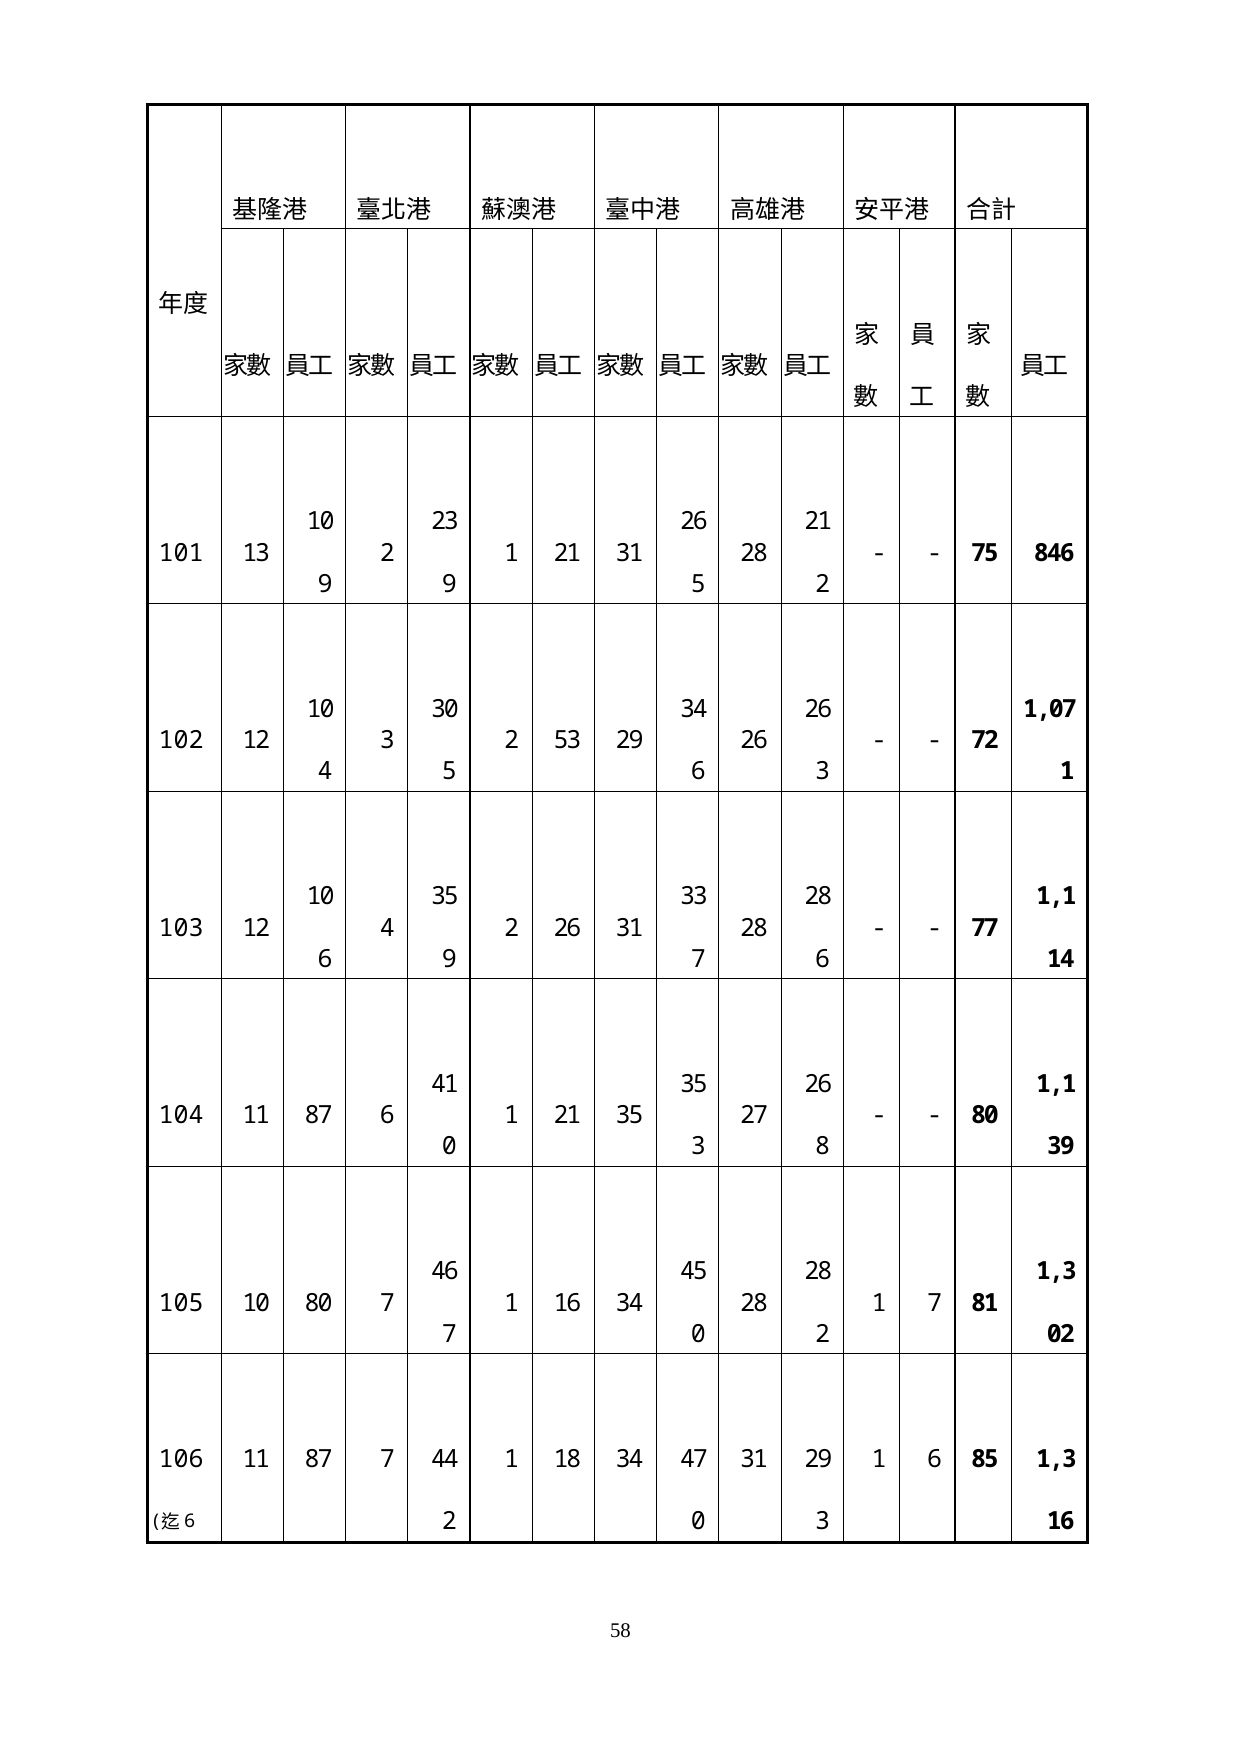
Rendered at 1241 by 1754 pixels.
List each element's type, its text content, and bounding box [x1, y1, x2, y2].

table_cell 家數 [222, 229, 283, 416]
table_cell 35 [595, 979, 656, 1166]
table_cell 410 [408, 979, 469, 1166]
table_cell 293 [782, 1354, 843, 1541]
table_cell 21 [533, 417, 594, 603]
table_header 年度 [149, 106, 221, 416]
table_cell - [900, 979, 954, 1166]
table_cell 7 [900, 1167, 954, 1353]
table_cell 26 [533, 792, 594, 978]
table_cell 員工 [782, 229, 843, 416]
table_cell 1 [471, 979, 532, 1166]
table_header 安平港 [844, 106, 954, 228]
table_cell 31 [595, 792, 656, 978]
table_cell 31 [595, 417, 656, 603]
table_cell 27 [719, 979, 781, 1166]
table_cell 1,302 [1012, 1167, 1086, 1353]
table_cell - [900, 604, 954, 791]
table_cell 26 [719, 604, 781, 791]
table_cell 31 [719, 1354, 781, 1541]
table_cell 109 [284, 417, 345, 603]
table_cell - [844, 979, 899, 1166]
table_cell 12 [222, 604, 283, 791]
table_cell 2 [471, 792, 532, 978]
table_cell 263 [782, 604, 843, 791]
table_cell 85 [956, 1354, 1011, 1541]
table_cell 10 [222, 1167, 283, 1353]
table_cell 21 [533, 979, 594, 1166]
table_cell 72 [956, 604, 1011, 791]
table_cell 106 (迄6 [149, 1354, 221, 1541]
table_header 合計 [956, 106, 1086, 228]
table_cell - [844, 604, 899, 791]
table_cell 家數 [719, 229, 781, 416]
table_header 臺中港 [595, 106, 718, 228]
table_header 臺北港 [346, 106, 469, 228]
table_cell 員工 [900, 229, 954, 416]
table_cell 家數 [471, 229, 532, 416]
table_cell 442 [408, 1354, 469, 1541]
table_header 高雄港 [719, 106, 843, 228]
table_cell 員工 [284, 229, 345, 416]
table_cell 282 [782, 1167, 843, 1353]
table_cell 470 [657, 1354, 718, 1541]
table_cell 286 [782, 792, 843, 978]
table_cell 1 [471, 417, 532, 603]
table_cell 6 [900, 1354, 954, 1541]
table_cell 家數 [346, 229, 407, 416]
table_cell 1,316 [1012, 1354, 1086, 1541]
table_cell 87 [284, 1354, 345, 1541]
table_cell 337 [657, 792, 718, 978]
table_cell 1 [844, 1167, 899, 1353]
table_cell 1,114 [1012, 792, 1086, 978]
table_cell 16 [533, 1167, 594, 1353]
table_cell 102 [149, 604, 221, 791]
table_cell 2 [471, 604, 532, 791]
table_cell 359 [408, 792, 469, 978]
table_cell 11 [222, 1354, 283, 1541]
table_header 基隆港 [222, 106, 345, 228]
table_cell 450 [657, 1167, 718, 1353]
table_cell 77 [956, 792, 1011, 978]
table_cell 家數 [595, 229, 656, 416]
table_cell 467 [408, 1167, 469, 1353]
table_cell 28 [719, 417, 781, 603]
table_cell 87 [284, 979, 345, 1166]
table_cell 7 [346, 1354, 407, 1541]
table_cell 265 [657, 417, 718, 603]
table_cell 7 [346, 1167, 407, 1353]
table_cell 34 [595, 1167, 656, 1353]
table_cell 3 [346, 604, 407, 791]
table_cell - [900, 792, 954, 978]
table_cell 員工 [657, 229, 718, 416]
table_cell 1,139 [1012, 979, 1086, 1166]
table_cell 81 [956, 1167, 1011, 1353]
table_cell 28 [719, 1167, 781, 1353]
table_cell 846 [1012, 417, 1086, 603]
table_cell 18 [533, 1354, 594, 1541]
table_cell 53 [533, 604, 594, 791]
table_cell 305 [408, 604, 469, 791]
table_cell 28 [719, 792, 781, 978]
table_cell 353 [657, 979, 718, 1166]
table_cell 268 [782, 979, 843, 1166]
table_cell 80 [956, 979, 1011, 1166]
table_cell 75 [956, 417, 1011, 603]
table_cell 1,071 [1012, 604, 1086, 791]
table_cell 13 [222, 417, 283, 603]
table_cell 11 [222, 979, 283, 1166]
table_cell 212 [782, 417, 843, 603]
table_cell - [844, 417, 899, 603]
table_cell - [844, 792, 899, 978]
table_cell 239 [408, 417, 469, 603]
table_cell 101 [149, 417, 221, 603]
table_cell 103 [149, 792, 221, 978]
table_cell 34 [595, 1354, 656, 1541]
table_cell 1 [471, 1167, 532, 1353]
table_cell 1 [844, 1354, 899, 1541]
table_cell 106 [284, 792, 345, 978]
table_cell 12 [222, 792, 283, 978]
table_cell 員工 [533, 229, 594, 416]
table_cell 104 [149, 979, 221, 1166]
table_cell 員工 [408, 229, 469, 416]
table_cell 家數 [956, 229, 1011, 416]
table_cell 6 [346, 979, 407, 1166]
table_cell 家數 [844, 229, 899, 416]
table_cell 1 [471, 1354, 532, 1541]
table_cell 29 [595, 604, 656, 791]
table_cell 346 [657, 604, 718, 791]
table_cell 80 [284, 1167, 345, 1353]
table_cell 104 [284, 604, 345, 791]
table_header 蘇澳港 [471, 106, 594, 228]
table_cell 2 [346, 417, 407, 603]
table_cell 105 [149, 1167, 221, 1353]
table_cell 員工 [1012, 229, 1086, 416]
table_cell - [900, 417, 954, 603]
table_cell 4 [346, 792, 407, 978]
